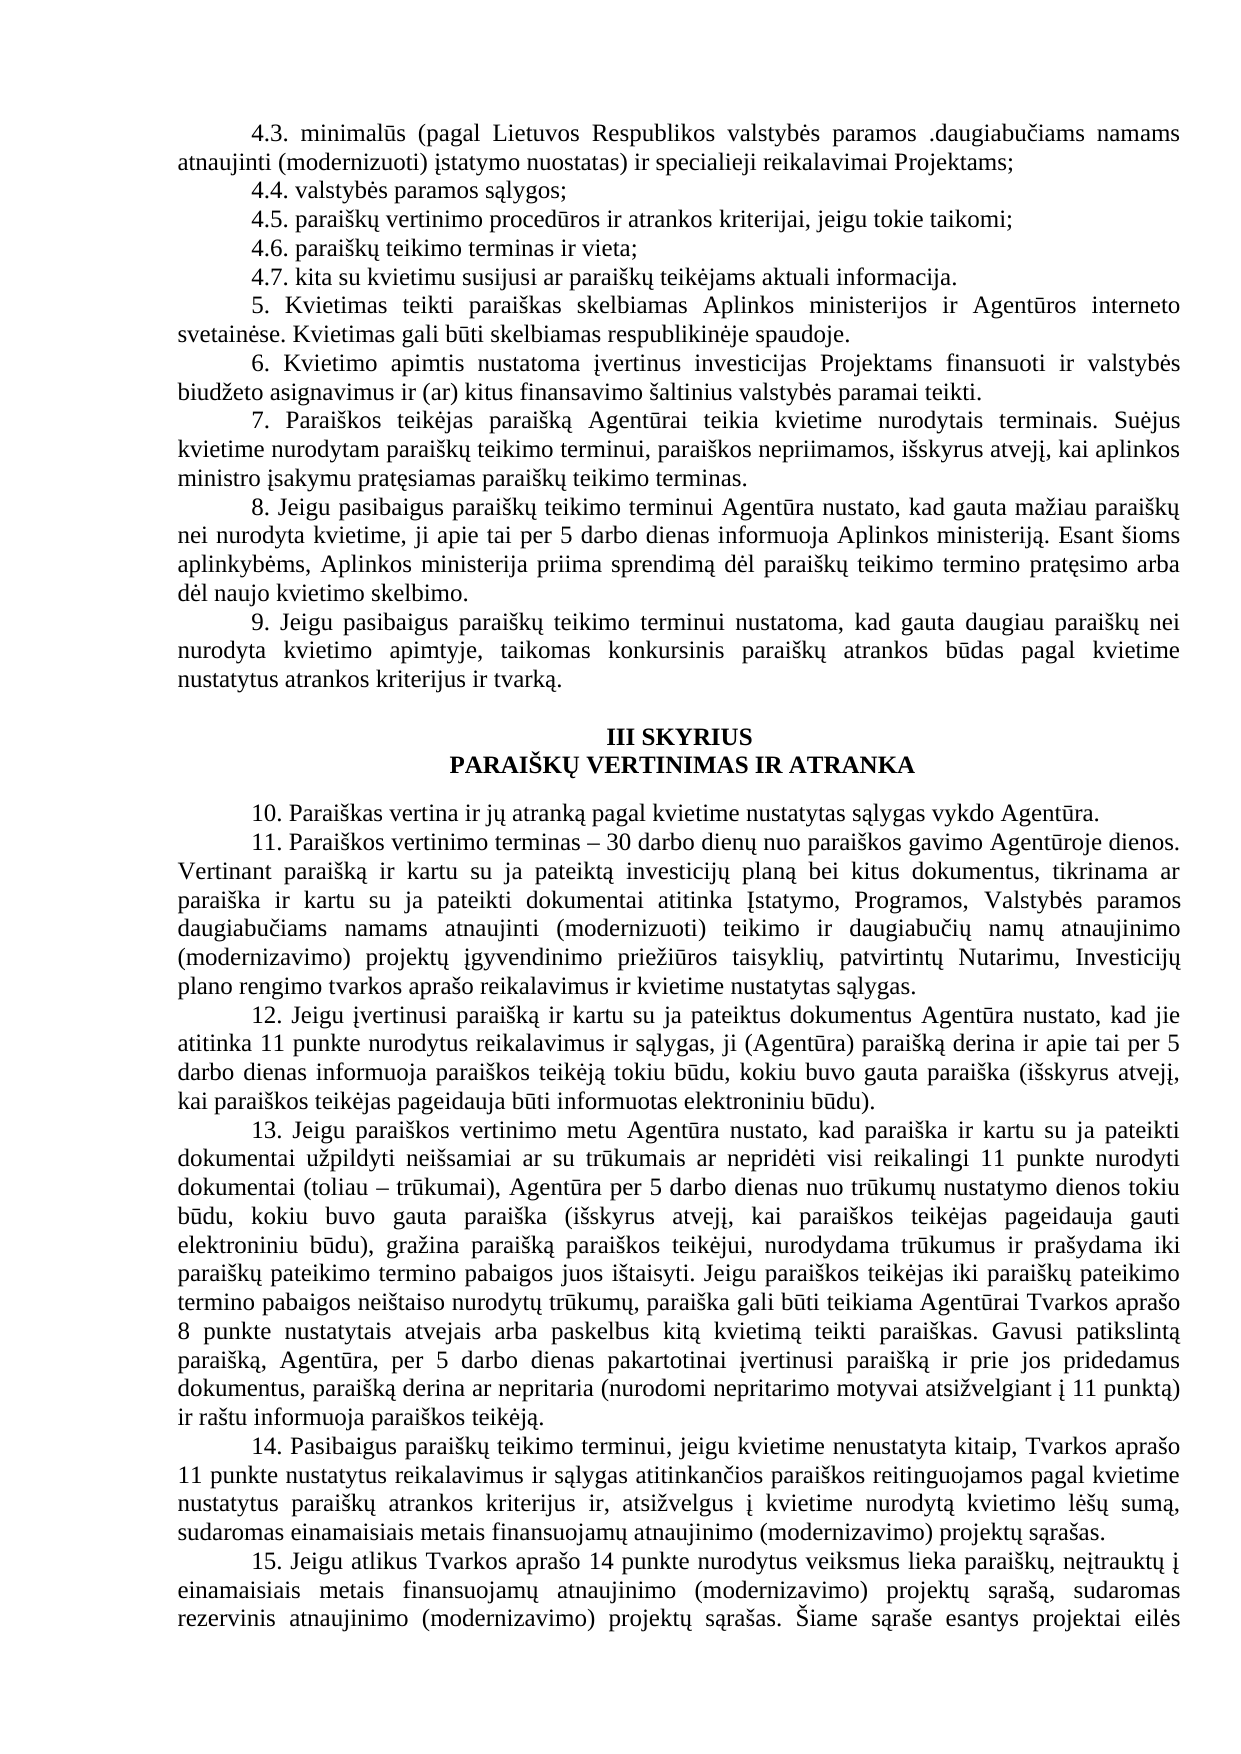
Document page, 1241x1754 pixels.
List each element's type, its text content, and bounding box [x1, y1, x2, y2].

text PARAIŠKŲ VERTINIMAS IR ATRANKA [177, 751, 1181, 779]
text III SKYRIUS [177, 722, 1181, 751]
text 8. Jeigu pasibaigus paraiškų teikimo terminui Agentūra nustato, kad gauta mažiau paraiškų nei nurodyta kvietime, ji apie tai per 5 darbo dienas informuoja Aplinkos ministeriją. Esant šioms aplinkybėms, Aplinkos ministerija priima sprendimą dėl paraiškų teikimo termino pratęsimo arba dėl naujo kvietimo skelbimo. [177, 492, 1181, 607]
text 4.3. minimalūs (pagal Lietuvos Respublikos valstybės paramos .daugiabučiams namams atnaujinti (modernizuoti) įstatymo nuostatas) ir specialieji reikalavimai Projektams; [177, 118, 1181, 176]
text 4.5. paraiškų vertinimo procedūros ir atrankos kriterijai, jeigu tokie taikomi; [177, 204, 1181, 233]
text 13. Jeigu paraiškos vertinimo metu Agentūra nustato, kad paraiška ir kartu su ja pateikti dokumentai užpildyti neišsamiai ar su trūkumais ar nepridėti visi reikalingi 11 punkte nurodyti dokumentai (toliau – trūkumai), Agentūra per 5 darbo dienas nuo trūkumų nustatymo dienos tokiu būdu, kokiu buvo gauta paraiška (išskyrus atvejį, kai paraiškos teikėjas pageidauja gauti elektroniniu būdu), gražina paraišką paraiškos teikėjui, nurodydama trūkumus ir prašydama iki paraiškų pateikimo termino pabaigos juos ištaisyti. Jeigu paraiškos teikėjas iki paraiškų pateikimo termino pabaigos neištaiso nurodytų trūkumų, paraiška gali būti teikiama Agentūrai Tvarkos aprašo 8 punkte nustatytais atvejais arba paskelbus kitą kvietimą teikti paraiškas. Gavusi patikslintą paraišką, Agentūra, per 5 darbo dienas pakartotinai įvertinusi paraišką ir prie jos pridedamus dokumentus, paraišką derina ar nepritaria (nurodomi nepritarimo motyvai atsižvelgiant į 11 punktą) ir raštu informuoja paraiškos teikėją. [177, 1115, 1181, 1431]
text 4.4. valstybės paramos sąlygos; [177, 176, 1181, 204]
text 14. Pasibaigus paraiškų teikimo terminui, jeigu kvietime nenustatyta kitaip, Tvarkos aprašo 11 punkte nustatytus reikalavimus ir sąlygas atitinkančios paraiškos reitinguojamos pagal kvietime nustatytus paraiškų atrankos kriterijus ir, atsižvelgus į kvietime nurodytą kvietimo lėšų sumą, sudaromas einamaisiais metais finansuojamų atnaujinimo (modernizavimo) projektų sąrašas. [177, 1431, 1181, 1546]
text 15. Jeigu atlikus Tvarkos aprašo 14 punkte nurodytus veiksmus lieka paraiškų, neįtrauktų į einamaisiais metais finansuojamų atnaujinimo (modernizavimo) projektų sąrašą, sudaromas rezervinis atnaujinimo (modernizavimo) projektų sąrašas. Šiame sąraše esantys projektai eilės [177, 1546, 1181, 1632]
text 9. Jeigu pasibaigus paraiškų teikimo terminui nustatoma, kad gauta daugiau paraiškų nei nurodyta kvietimo apimtyje, taikomas konkursinis paraiškų atrankos būdas pagal kvietime nustatytus atrankos kriterijus ir tvarką. [177, 607, 1181, 693]
text 4.6. paraiškų teikimo terminas ir vieta; [177, 233, 1181, 262]
text 12. Jeigu įvertinusi paraišką ir kartu su ja pateiktus dokumentus Agentūra nustato, kad jie atitinka 11 punkte nurodytus reikalavimus ir sąlygas, ji (Agentūra) paraišką derina ir apie tai per 5 darbo dienas informuoja paraiškos teikėją tokiu būdu, kokiu buvo gauta paraiška (išskyrus atvejį, kai paraiškos teikėjas pageidauja būti informuotas elektroniniu būdu). [177, 1000, 1181, 1115]
text 6. Kvietimo apimtis nustatoma įvertinus investicijas Projektams finansuoti ir valstybės biudžeto asignavimus ir (ar) kitus finansavimo šaltinius valstybės paramai teikti. [177, 348, 1181, 406]
text 11. Paraiškos vertinimo terminas – 30 darbo dienų nuo paraiškos gavimo Agentūroje dienos. Vertinant paraišką ir kartu su ja pateiktą investicijų planą bei kitus dokumentus, tikrinama ar paraiška ir kartu su ja pateikti dokumentai atitinka Įstatymo, Programos, Valstybės paramos daugiabučiams namams atnaujinti (modernizuoti) teikimo ir daugiabučių namų atnaujinimo (modernizavimo) projektų įgyvendinimo priežiūros taisyklių, patvirtintų Nutarimu, Investicijų plano rengimo tvarkos aprašo reikalavimus ir kvietime nustatytas sąlygas. [177, 827, 1181, 1000]
text 7. Paraiškos teikėjas paraišką Agentūrai teikia kvietime nurodytais terminais. Suėjus kvietime nurodytam paraiškų teikimo terminui, paraiškos nepriimamos, išskyrus atvejį, kai aplinkos ministro įsakymu pratęsiamas paraiškų teikimo terminas. [177, 406, 1181, 492]
text 5. Kvietimas teikti paraiškas skelbiamas Aplinkos ministerijos ir Agentūros interneto svetainėse. Kvietimas gali būti skelbiamas respublikinėje spaudoje. [177, 291, 1181, 348]
text 4.7. kita su kvietimu susijusi ar paraiškų teikėjams aktuali informacija. [177, 262, 1181, 291]
text 10. Paraiškas vertina ir jų atranką pagal kvietime nustatytas sąlygas vykdo Agentūra. [177, 798, 1181, 827]
